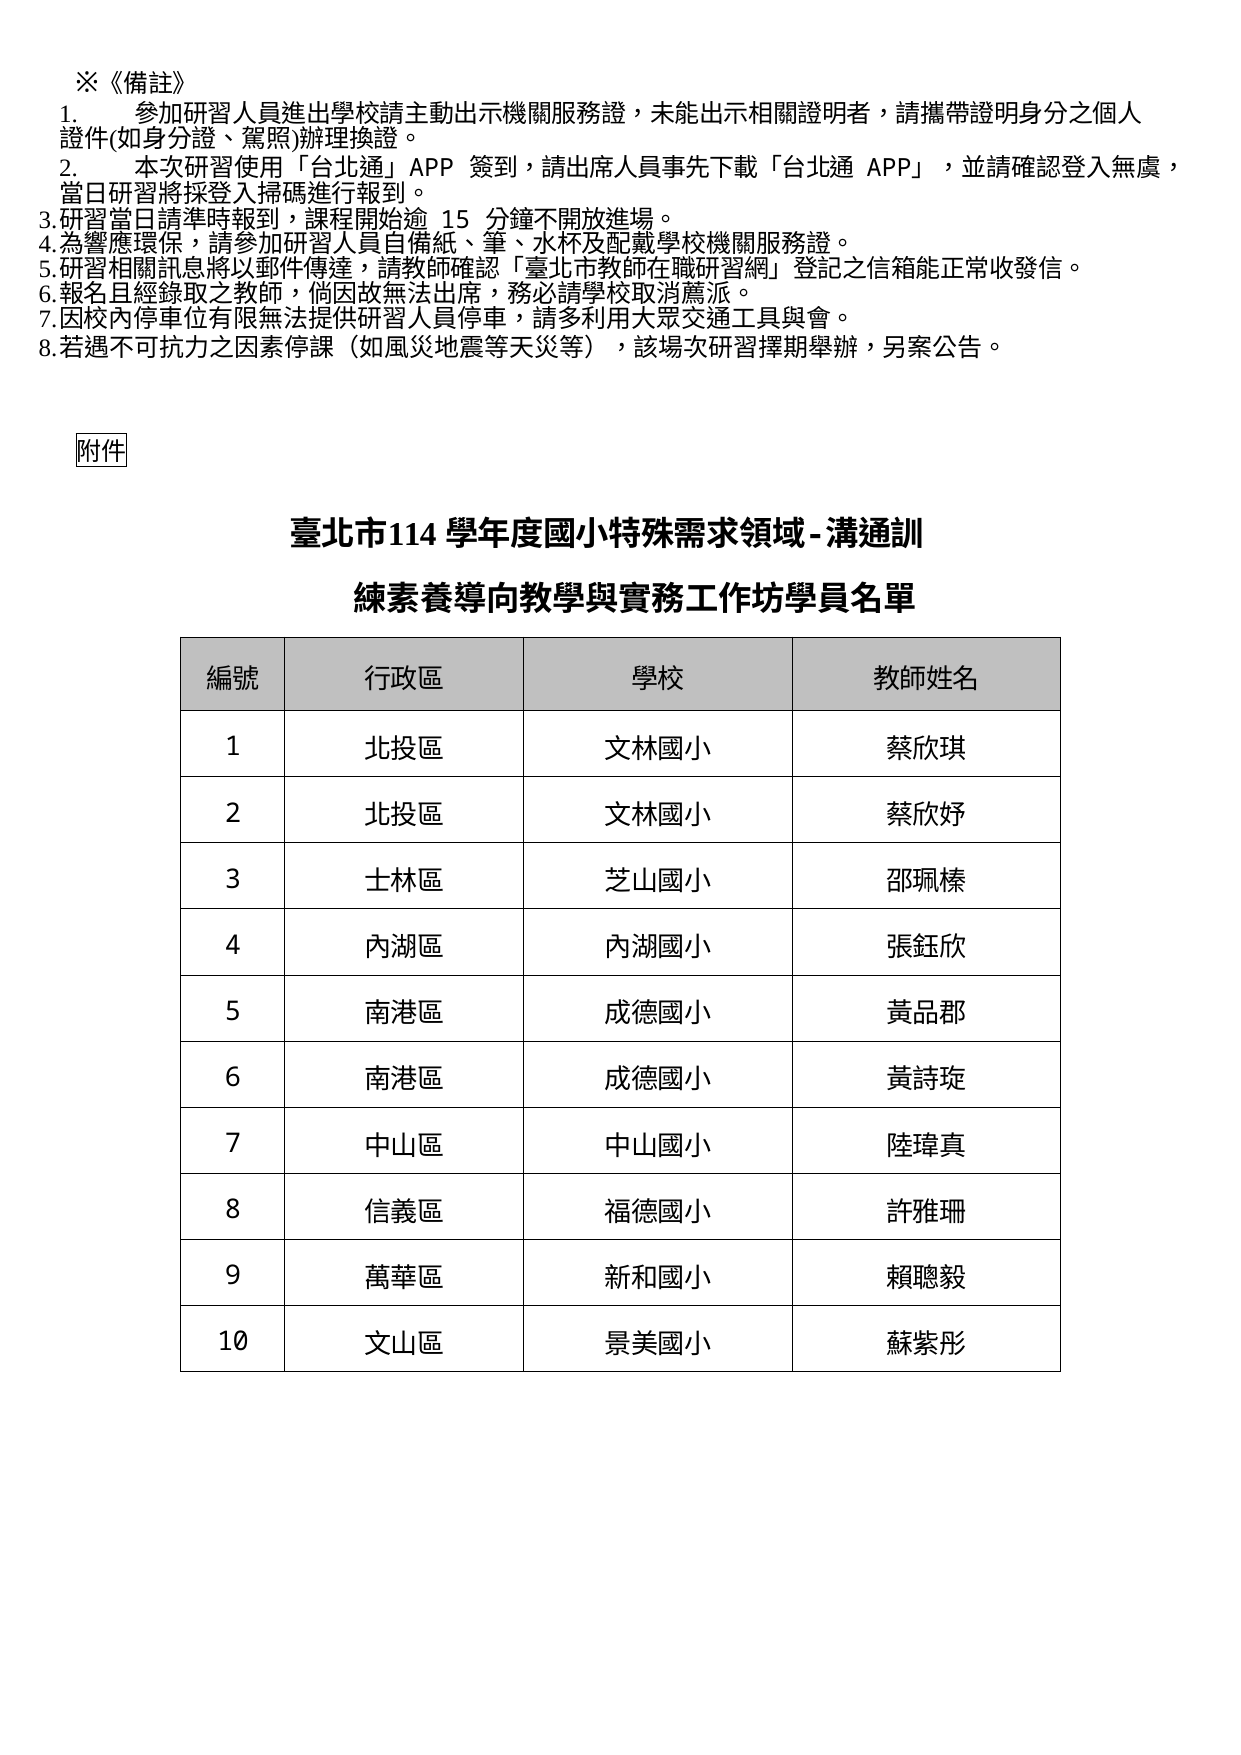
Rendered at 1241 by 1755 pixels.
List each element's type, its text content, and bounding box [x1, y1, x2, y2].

table_cell 邵珮榛 [793, 843, 1060, 908]
table_cell 景美國小 [524, 1306, 792, 1371]
list 若遇不可抗力之因素停課（如風災地震等天災等），該場次研習擇期舉辦，另案公告。 [38, 333, 1182, 362]
table_cell 蘇紫彤 [793, 1306, 1060, 1371]
list 研習當日請準時報到，課程開始逾 15 分鐘不開放進場。 [38, 210, 1182, 233]
table_header 行政區 [285, 638, 523, 710]
table_cell 張鈺欣 [793, 909, 1060, 974]
table_cell 1 [181, 711, 284, 776]
table_cell 7 [181, 1108, 284, 1173]
table_cell 文林國小 [524, 711, 792, 776]
table_cell 福德國小 [524, 1174, 792, 1239]
table_cell 成德國小 [524, 1042, 792, 1107]
table_cell 北投區 [285, 711, 523, 776]
table_cell 成德國小 [524, 976, 792, 1041]
table_cell 內湖區 [285, 909, 523, 974]
list 為響應環保，請參加研習人員自備紙、筆、水杯及配戴學校機關服務證。 [38, 233, 1182, 258]
list 報名且經錄取之教師，倘因故無法出席，務必請學校取消薦派。 [38, 283, 1182, 308]
table_cell 中山國小 [524, 1108, 792, 1173]
text 附件 [77, 435, 126, 466]
table_cell 信義區 [285, 1174, 523, 1239]
table_cell 南港區 [285, 1042, 523, 1107]
table_cell 文林國小 [524, 777, 792, 842]
table_header 教師姓名 [793, 638, 1060, 710]
list 因校內停車位有限無法提供研習人員停車，請多利用大眾交通工具與會。 [38, 308, 1182, 333]
table_cell 賴聰毅 [793, 1240, 1060, 1305]
list 參加研習人員進出學校請主動出示機關服務證，未能出示相關證明者，請攜帶證明身分之個人證件(如身分證、駕照)辦理換證。 [59, 100, 1166, 155]
table_cell 6 [181, 1042, 284, 1107]
table_cell 4 [181, 909, 284, 974]
table_header 編號 [181, 638, 284, 710]
table_cell 黃品郡 [793, 976, 1060, 1041]
table_header 學校 [524, 638, 792, 710]
table_cell 新和國小 [524, 1240, 792, 1305]
text ※《備註》 [75, 66, 1182, 99]
list 研習相關訊息將以郵件傳達，請教師確認「臺北市教師在職研習網」登記之信箱能正常收發信。 [38, 258, 1182, 283]
table_cell 士林區 [285, 843, 523, 908]
table_cell 5 [181, 976, 284, 1041]
table_cell 黃詩琁 [793, 1042, 1060, 1107]
table_cell 芝山國小 [524, 843, 792, 908]
table_cell 許雅珊 [793, 1174, 1060, 1239]
table_cell 3 [181, 843, 284, 908]
table_cell 2 [181, 777, 284, 842]
table_cell 中山區 [285, 1108, 523, 1173]
list 本次研習使用「台北通」APP 簽到，請出席人員事先下載「台北通 APP」，並請確認登入無虞，當日研習將採登入掃碼進行報到。 [59, 155, 1172, 210]
table_cell 陸瑋真 [793, 1108, 1060, 1173]
table_cell 北投區 [285, 777, 523, 842]
table_cell 10 [181, 1306, 284, 1371]
subtitle 臺北市114 學年度國小特殊需求領域-溝通訓練素養導向教學與實務工作坊學員名單 [289, 506, 952, 620]
table_cell 蔡欣妤 [793, 777, 1060, 842]
table_cell 文山區 [285, 1306, 523, 1371]
table_cell 南港區 [285, 976, 523, 1041]
table_cell 8 [181, 1174, 284, 1239]
table_cell 9 [181, 1240, 284, 1305]
table_cell 蔡欣琪 [793, 711, 1060, 776]
table_cell 內湖國小 [524, 909, 792, 974]
table_cell 萬華區 [285, 1240, 523, 1305]
